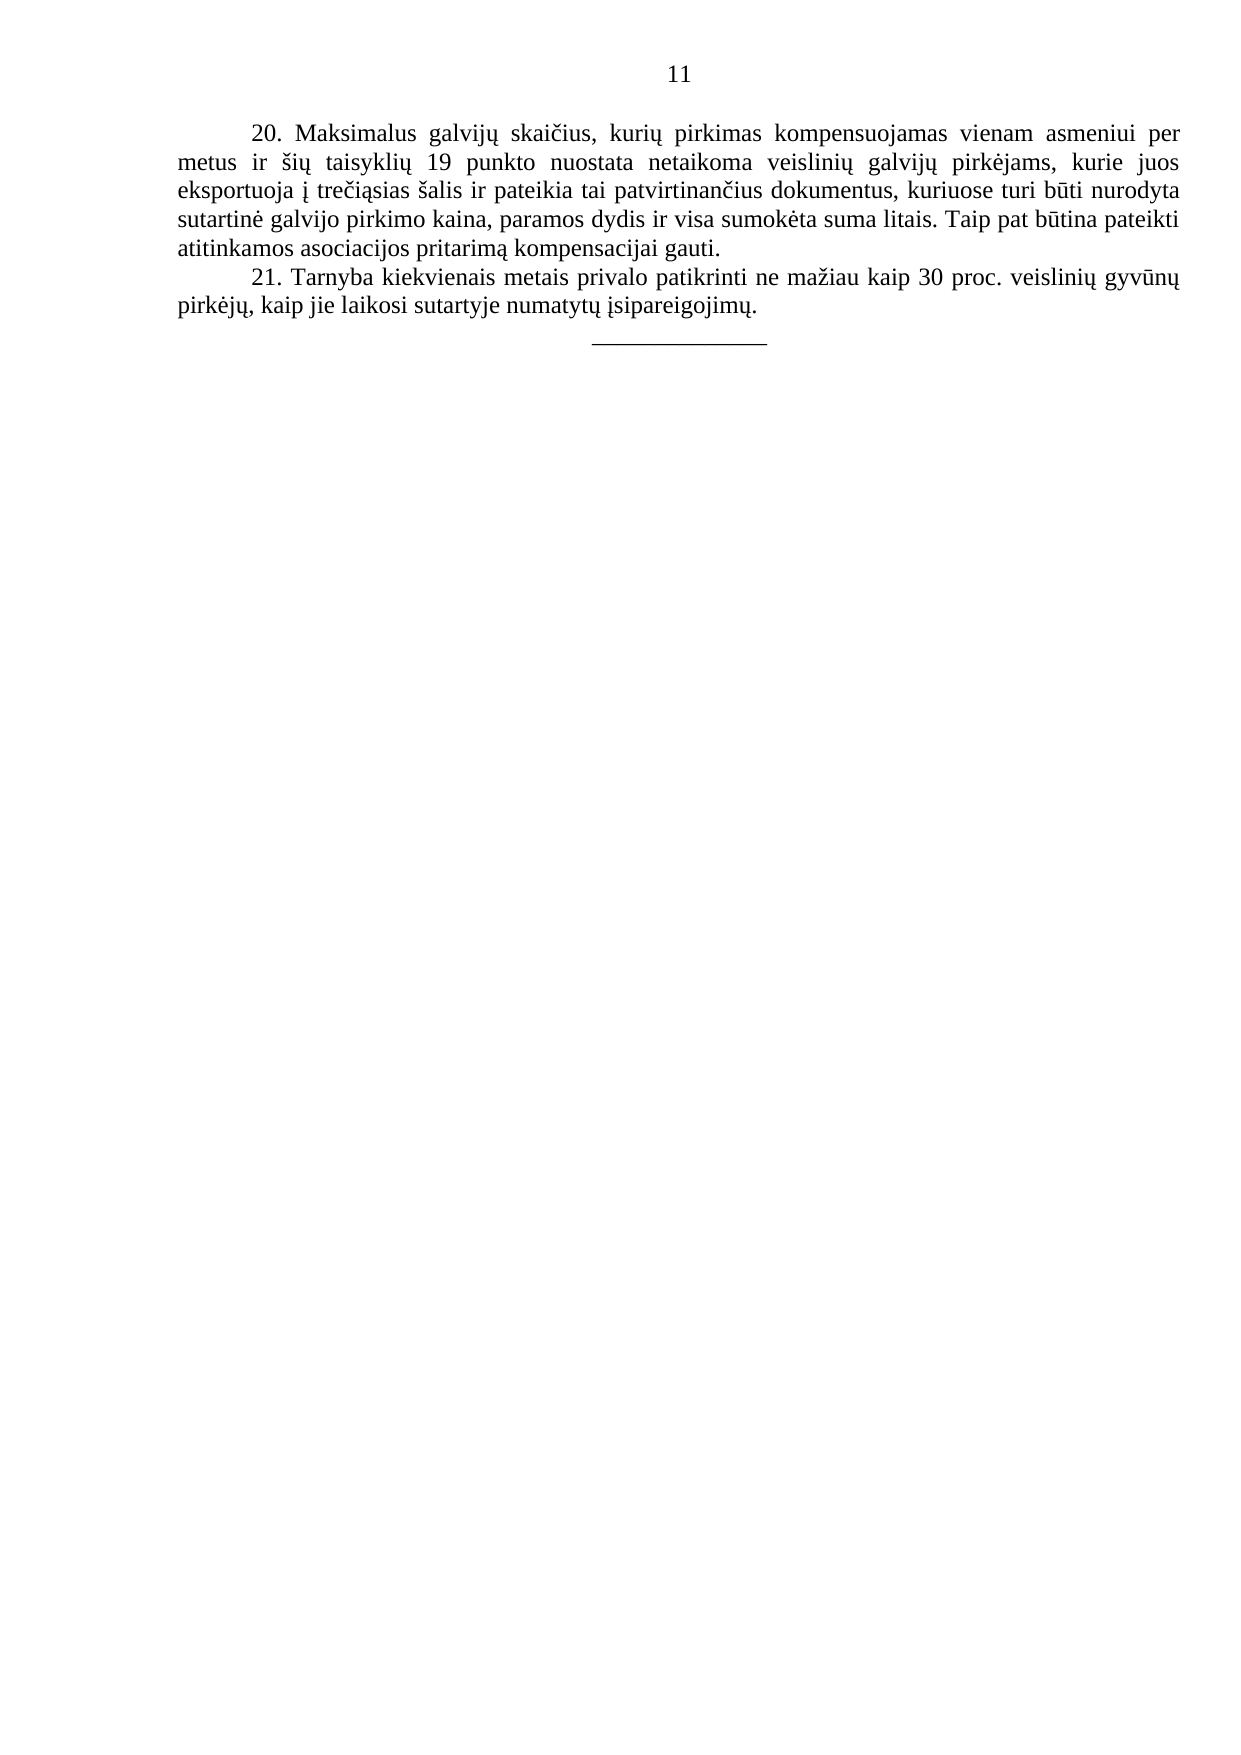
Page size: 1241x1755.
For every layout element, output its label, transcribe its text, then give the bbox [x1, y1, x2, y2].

text 20. Maksimalus galvijų skaičius, kurių pirkimas kompensuojamas vienam asmeniui per metus ir šių taisyklių 19 punkto nuostata netaikoma veislinių galvijų pirkėjams, kurie juos eksportuoja į trečiąsias šalis ir pateikia tai patvirtinančius dokumentus, kuriuose turi būti nurodyta sutartinė galvijo pirkimo kaina, paramos dydis ir visa sumokėta suma litais. Taip pat būtina pateikti atitinkamos asociacijos pritarimą kompensacijai gauti. [177, 118, 1181, 262]
text 21. Tarnyba kiekvienais metais privalo patikrinti ne mažiau kaip 30 proc. veislinių gyvūnų pirkėjų, kaip jie laikosi sutartyje numatytų įsipareigojimų. [177, 262, 1181, 319]
text ______________ [177, 319, 1181, 348]
